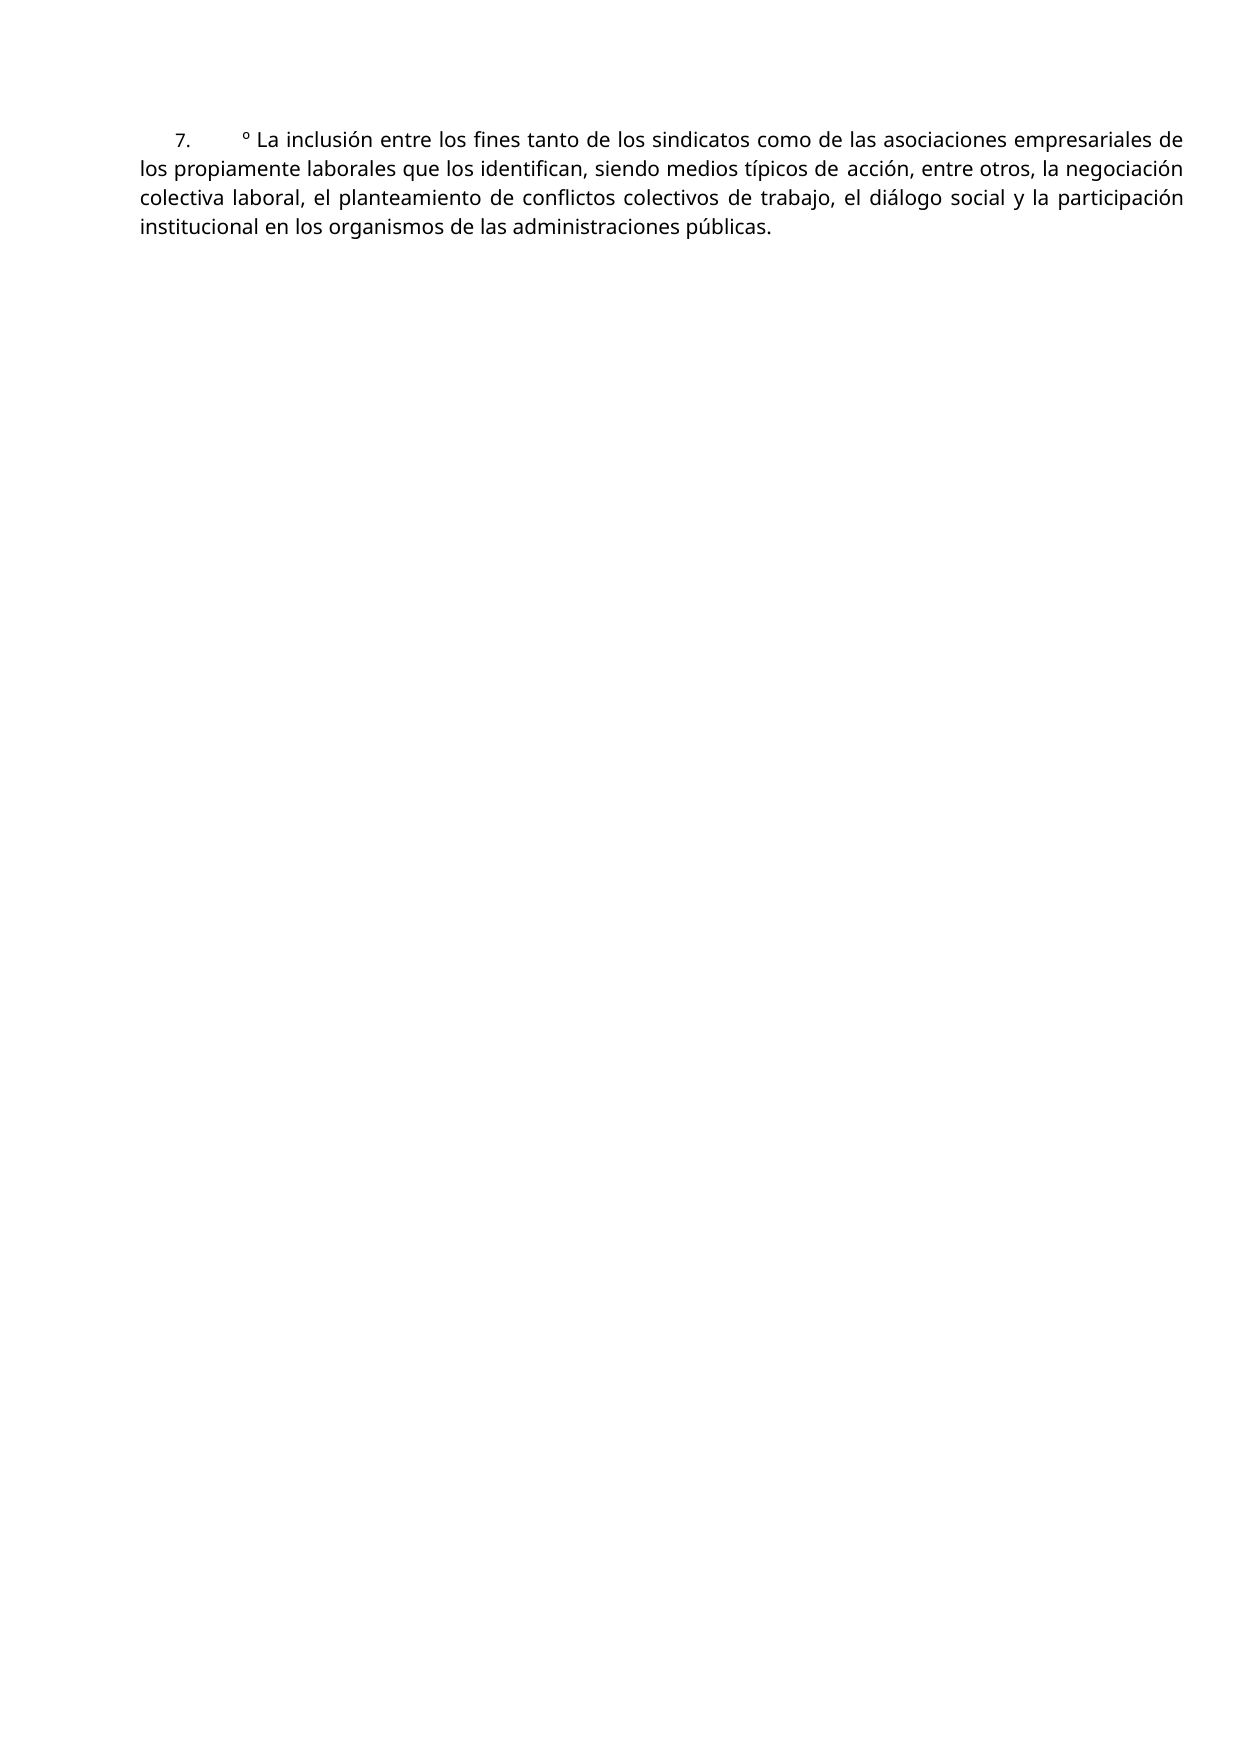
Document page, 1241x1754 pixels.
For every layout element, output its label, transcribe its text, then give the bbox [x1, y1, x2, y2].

list º La inclusión entre los fines tanto de los sindicatos como de las asociaciones empresariales de los propiamente laborales que los identifican, siendo medios típicos de acción, entre otros, la negociación colectiva laboral, el planteamiento de conflictos colectivos de trabajo, el diálogo social y la participación institucional en los organismos de las administraciones públicas. [139, 125, 1184, 240]
